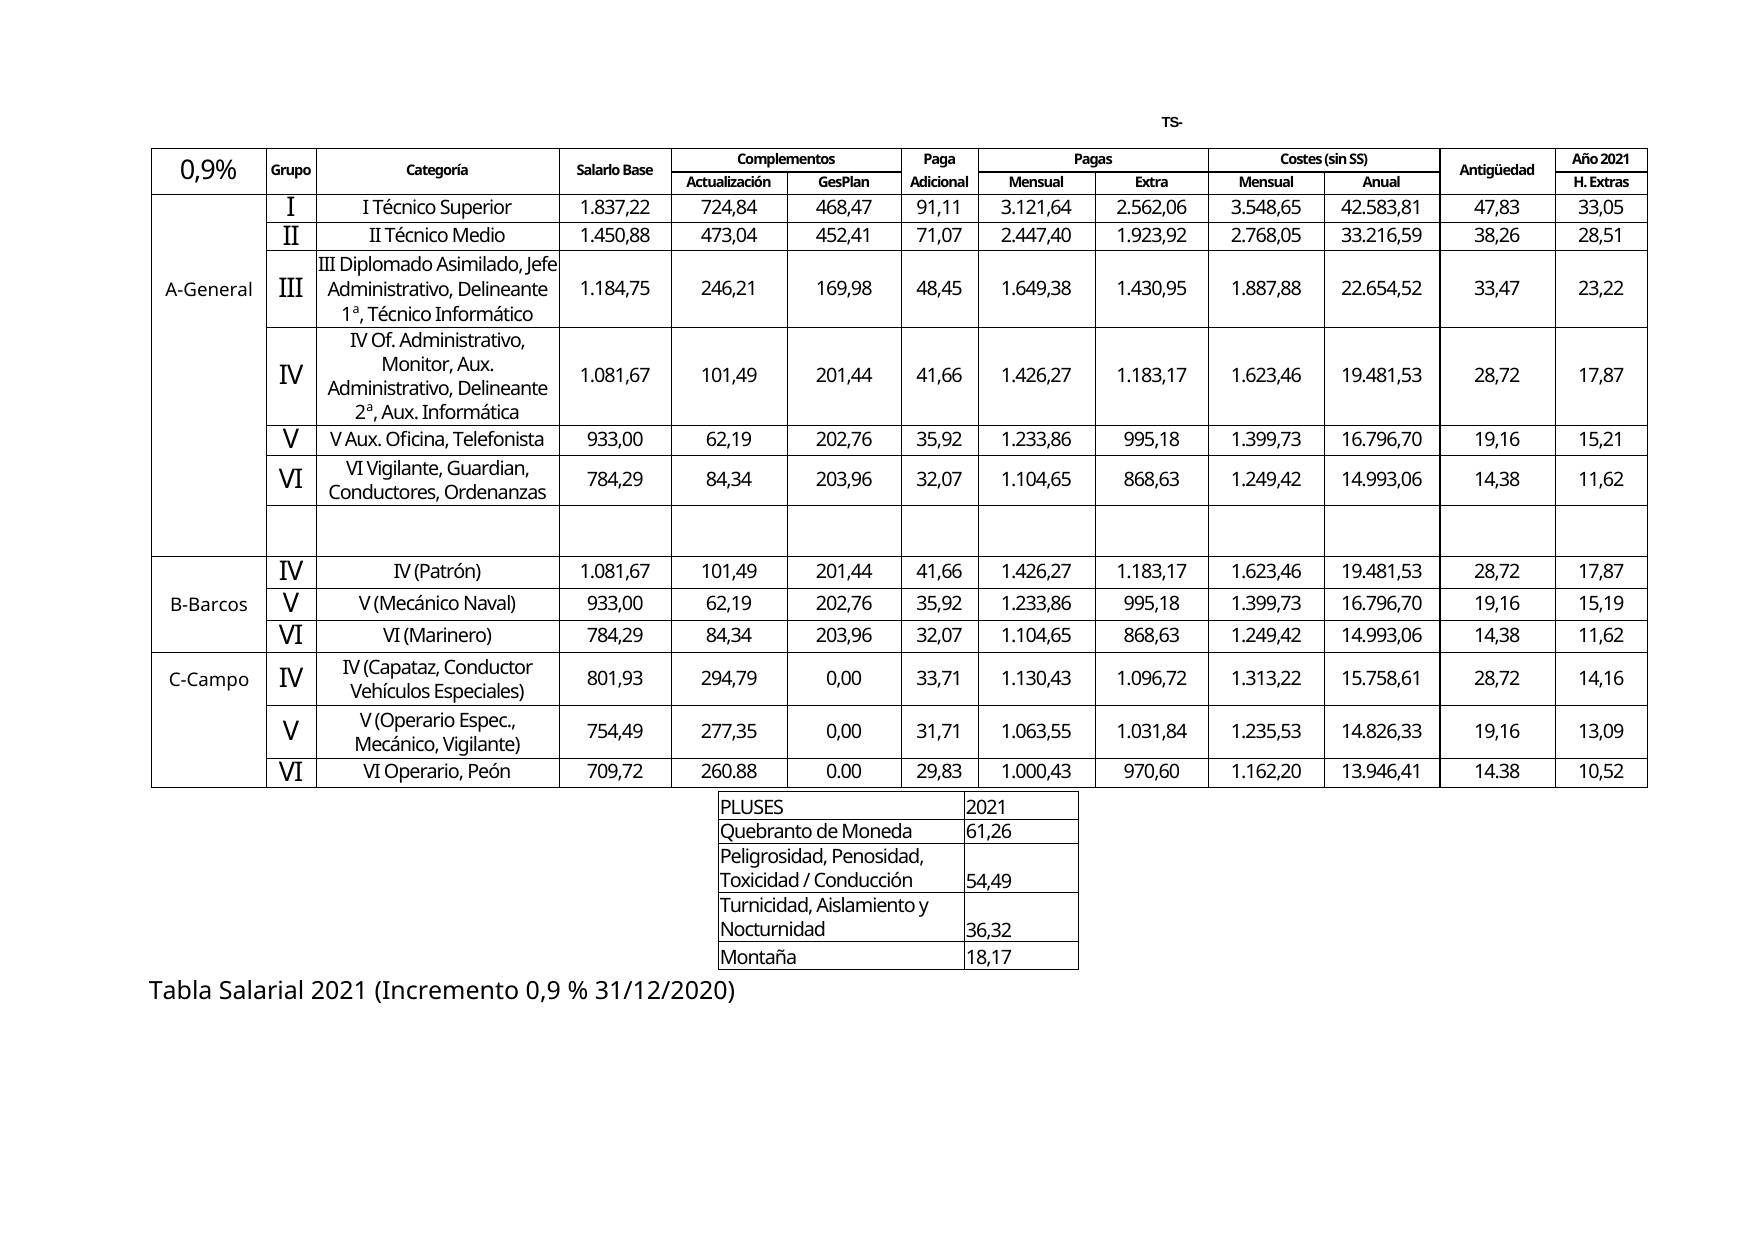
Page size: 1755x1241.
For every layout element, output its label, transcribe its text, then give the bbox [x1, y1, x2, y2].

text Tabla Salarial 2021 (Incremento 0,9 % 31/12/2020) [148, 972, 1649, 1007]
table_header Año 2021 [1556, 167, 1647, 171]
table_cell [560, 506, 671, 521]
table_cell 31,71 [902, 706, 978, 758]
table_cell 13,09 [1556, 742, 1647, 758]
table_cell 14.993,06 [1325, 621, 1439, 627]
table_cell 1.450,88 [560, 223, 671, 227]
table_cell 970,60 [1096, 783, 1208, 787]
table_header Pagas [979, 167, 1208, 171]
table_cell 201,44 [788, 328, 901, 366]
table_cell 10,52 [1556, 759, 1647, 763]
table_cell 71,07 [902, 223, 978, 250]
table_cell [152, 222, 266, 250]
table_cell 1.096,72 [1096, 689, 1208, 705]
table_cell 1.837,22 [560, 218, 671, 222]
table_cell V Aux. Oficina, Telefonista [317, 426, 559, 454]
table_cell [1325, 506, 1439, 521]
table_cell 468,47 [788, 218, 901, 222]
table_header Grupo [267, 149, 316, 194]
table_cell 14.993,06 [1325, 646, 1439, 652]
table_cell 41,66 [902, 557, 978, 588]
table_cell 23,22 [1556, 251, 1647, 279]
table_cell 2.562,06 [1096, 218, 1208, 222]
table_cell 201,44 [788, 386, 901, 424]
table_cell 61,26 [965, 820, 1078, 842]
table_cell 468,47 [788, 195, 901, 199]
table_cell [902, 506, 978, 556]
table_cell 84,34 [672, 621, 787, 652]
table_cell 0,00 [788, 689, 901, 705]
table_cell 33,05 [1556, 218, 1647, 222]
table_cell 33,05 [1556, 195, 1647, 199]
table_cell 724,84 [672, 195, 787, 222]
table_cell 784,29 [560, 646, 671, 652]
table_cell 28,72 [1441, 557, 1555, 588]
table_cell 16.796,70 [1325, 450, 1439, 454]
table_cell 1.031,84 [1096, 742, 1208, 758]
table_header PLUSES [719, 792, 964, 818]
table_cell II Técnico Medio [317, 223, 559, 250]
table_cell 933,00 [560, 589, 671, 594]
table_cell 1.063,55 [979, 706, 1095, 758]
table_cell 995,18 [1096, 450, 1208, 454]
table_cell VI (Marinero) [317, 621, 559, 652]
table_cell 11,62 [1556, 646, 1647, 652]
table_cell [152, 195, 266, 222]
table_cell 0.00 [788, 783, 901, 787]
table_cell 1.031,84 [1096, 706, 1208, 722]
table_cell 1.430,95 [1096, 299, 1208, 327]
table_cell [1441, 506, 1555, 556]
table_cell IV (Patrón) [317, 557, 559, 588]
table_cell 15.758,61 [1325, 653, 1439, 669]
table_cell 15.758,61 [1325, 689, 1439, 705]
table_cell 54,49 [965, 844, 1078, 892]
table_cell [152, 505, 266, 556]
table_cell C-Campo [152, 653, 266, 705]
table_cell 0.00 [788, 759, 901, 763]
table_cell 868,63 [1096, 621, 1208, 627]
table_cell [152, 455, 266, 505]
table_cell 1.162,20 [1209, 759, 1324, 787]
table_cell 203,96 [788, 490, 901, 505]
table_cell 16.796,70 [1325, 614, 1439, 620]
table_cell Adicional [902, 171, 978, 194]
table_cell Actualización [672, 173, 787, 194]
table_cell 14.993,06 [1325, 456, 1439, 470]
table_cell 801,93 [560, 653, 671, 669]
table_cell 13.946,41 [1325, 783, 1439, 787]
table_cell 84,34 [672, 456, 787, 505]
table_cell 2.562,06 [1096, 195, 1208, 199]
table_cell 14,16 [1556, 689, 1647, 705]
table_header Antigüedad [1441, 172, 1555, 194]
table_cell 1.233,86 [979, 589, 1095, 620]
table_cell 1.430,95 [1096, 251, 1208, 279]
table_cell 203,96 [788, 646, 901, 652]
table_cell [152, 758, 266, 787]
table_cell 202,76 [788, 614, 901, 620]
table_cell 1.184,75 [560, 251, 671, 279]
table_cell 11,62 [1556, 490, 1647, 505]
table_cell 1.923,92 [1096, 223, 1208, 227]
table_cell 1.130,43 [979, 653, 1095, 705]
table_cell III [267, 251, 316, 327]
table_cell 19,16 [1441, 706, 1555, 758]
table_cell 33,47 [1441, 251, 1555, 327]
table_cell Mensual [1209, 173, 1324, 194]
table_cell 17,87 [1556, 557, 1647, 562]
table_cell 28,72 [1441, 328, 1555, 424]
table_cell 23,22 [1556, 299, 1647, 327]
table_header 0,9% [152, 149, 266, 158]
table_cell 14,38 [1441, 456, 1555, 505]
table_cell 1.649,38 [979, 251, 1095, 327]
table_cell 19,16 [1441, 589, 1555, 620]
table_cell 1.233,86 [979, 426, 1095, 454]
table_cell 22.654,52 [1325, 251, 1439, 279]
table_cell 868,63 [1096, 490, 1208, 505]
table_header 2021 [965, 792, 1078, 818]
table_cell 3.121,64 [979, 195, 1095, 222]
table_cell 1.623,46 [1209, 557, 1324, 588]
table_cell 933,00 [560, 426, 671, 430]
table_cell [1556, 541, 1647, 556]
table_cell IV [267, 653, 316, 705]
table_cell 32,07 [902, 621, 978, 652]
table_cell 202,76 [788, 426, 901, 430]
table_cell 10,52 [1556, 783, 1647, 787]
table_cell 35,92 [902, 589, 978, 620]
table_cell 294,79 [672, 653, 787, 705]
table_cell 2.768,05 [1209, 223, 1324, 250]
table_header Salarlo Base [560, 178, 671, 194]
table_cell 754,49 [560, 742, 671, 758]
table_cell 47,83 [1441, 195, 1555, 222]
table_cell [152, 327, 266, 363]
table_cell 260.88 [672, 759, 787, 787]
table_cell [788, 506, 901, 521]
table_cell V [267, 706, 316, 758]
table_header Categoría [317, 149, 559, 194]
table_cell Montaña [719, 942, 964, 969]
table_cell 0,00 [788, 706, 901, 722]
table_cell 709,72 [560, 759, 671, 763]
table_cell [1096, 506, 1208, 521]
table_cell 201,44 [788, 557, 901, 562]
table_cell 1.249,42 [1209, 621, 1324, 652]
table_cell 1.081,67 [560, 328, 671, 366]
table_cell 29,83 [902, 759, 978, 787]
table_cell 970,60 [1096, 759, 1208, 763]
table_cell IV [267, 328, 316, 424]
table_cell 33,71 [902, 653, 978, 705]
table_cell 1.104,65 [979, 456, 1095, 505]
table_cell 1.426,27 [979, 328, 1095, 424]
table_cell 1.081,67 [560, 557, 671, 562]
table_cell [560, 541, 671, 556]
table_cell 995,18 [1096, 426, 1208, 430]
table_cell 17,87 [1556, 328, 1647, 366]
table_cell [152, 578, 266, 588]
table_cell [672, 506, 787, 556]
table_header Salarlo Base [560, 149, 671, 164]
table_cell B-Barcos [152, 588, 266, 620]
table_header Complementos [672, 149, 901, 171]
table_cell 14.826,33 [1325, 706, 1439, 722]
table_cell Mensual [979, 173, 1095, 194]
table_cell 28,72 [1441, 653, 1555, 705]
table_cell [788, 541, 901, 556]
table_cell [979, 506, 1095, 556]
table_cell [152, 620, 266, 652]
table_header Paga [902, 149, 978, 171]
table_cell [152, 425, 266, 454]
table_cell 1.104,65 [979, 621, 1095, 652]
table_cell 1.399,73 [1209, 426, 1324, 454]
table_cell 0,00 [788, 653, 901, 669]
table_cell 868,63 [1096, 646, 1208, 652]
table_header 0,9% [152, 185, 266, 194]
table_cell 62,19 [672, 589, 787, 620]
table_cell V (Mecánico Naval) [317, 589, 559, 620]
table_cell 15,21 [1556, 426, 1647, 430]
table_cell 1.000,43 [979, 759, 1095, 787]
table_cell 33.216,59 [1325, 223, 1439, 227]
table_cell 15,19 [1556, 614, 1647, 620]
table_cell 277,35 [672, 706, 787, 758]
table_cell 14.38 [1441, 759, 1555, 787]
table_cell [267, 506, 316, 556]
table_header Pagas [979, 149, 1208, 153]
table_cell VI [267, 456, 316, 505]
table_cell 28,51 [1556, 223, 1647, 227]
table_cell 18,17 [965, 942, 1078, 969]
table_cell 169,98 [788, 251, 901, 279]
table_cell [152, 557, 266, 566]
table_cell 19,16 [1441, 426, 1555, 454]
table_cell 22.654,52 [1325, 299, 1439, 327]
table_cell 1.837,22 [560, 195, 671, 199]
table_cell I Técnico Superior [317, 195, 559, 222]
table_cell 1.183,17 [1096, 328, 1208, 366]
table_cell VI Operario, Peón [317, 759, 559, 787]
table_cell 1.249,42 [1209, 456, 1324, 505]
table_cell 1.399,73 [1209, 589, 1324, 620]
table_cell 1.184,75 [560, 299, 671, 327]
table_cell 35,92 [902, 426, 978, 454]
table_cell 15,19 [1556, 589, 1647, 594]
table_cell 11,62 [1556, 621, 1647, 627]
table_cell 14,16 [1556, 653, 1647, 669]
table_cell 19.481,53 [1325, 582, 1439, 588]
table_cell 709,72 [560, 783, 671, 787]
table_cell 784,29 [560, 490, 671, 505]
table_cell 246,21 [672, 251, 787, 327]
table_cell 42.583,81 [1325, 218, 1439, 222]
table_cell 452,41 [788, 223, 901, 227]
table_cell 14.826,33 [1325, 742, 1439, 758]
table_cell 19.481,53 [1325, 328, 1439, 366]
table_cell 1.183,17 [1096, 557, 1208, 562]
table_cell 1.235,53 [1209, 706, 1324, 758]
table_cell 14.993,06 [1325, 490, 1439, 505]
table_cell 1.183,17 [1096, 386, 1208, 424]
table_cell 1.183,17 [1096, 582, 1208, 588]
table_cell 16.796,70 [1325, 426, 1439, 430]
table_cell 91,11 [902, 195, 978, 222]
table_cell [152, 390, 266, 424]
table_cell 15,21 [1556, 450, 1647, 454]
table_cell 17,87 [1556, 582, 1647, 588]
table_cell 933,00 [560, 450, 671, 454]
table_cell 19.481,53 [1325, 386, 1439, 424]
table_cell 13,09 [1556, 706, 1647, 722]
table_cell 1.081,67 [560, 582, 671, 588]
table_cell 202,76 [788, 450, 901, 454]
table_cell 473,04 [672, 223, 787, 250]
table_cell [1556, 506, 1647, 521]
table_cell 13.946,41 [1325, 759, 1439, 763]
table_cell 784,29 [560, 456, 671, 470]
table_cell 11,62 [1556, 456, 1647, 470]
table_cell 38,26 [1441, 223, 1555, 250]
table_cell 169,98 [788, 299, 901, 327]
table_header Antigüedad [1441, 149, 1555, 171]
table_header Costes (sin SS) [1209, 149, 1439, 171]
table_cell 1.081,67 [560, 386, 671, 424]
table_cell [1096, 541, 1208, 556]
table_cell 2.447,40 [979, 223, 1095, 250]
table_cell [1209, 506, 1324, 556]
table_cell 784,29 [560, 621, 671, 627]
table_cell [1325, 541, 1439, 556]
table_cell 101,49 [672, 557, 787, 588]
table_cell 16.796,70 [1325, 589, 1439, 594]
table_cell 42.583,81 [1325, 195, 1439, 199]
table_cell 1.313,22 [1209, 653, 1324, 705]
table_cell 0,00 [788, 742, 901, 758]
table_cell 933,00 [560, 614, 671, 620]
table_cell 1.623,46 [1209, 328, 1324, 424]
table_cell 32,07 [902, 456, 978, 505]
table_cell 41,66 [902, 328, 978, 424]
table_cell 1.426,27 [979, 557, 1095, 588]
table_cell 19.481,53 [1325, 557, 1439, 562]
table_cell 1.887,88 [1209, 251, 1324, 327]
table_cell 101,49 [672, 328, 787, 424]
table_cell 201,44 [788, 582, 901, 588]
table_cell 62,19 [672, 426, 787, 454]
table_cell [152, 705, 266, 758]
table_cell [317, 506, 559, 556]
table_cell 3.548,65 [1209, 195, 1324, 222]
table_cell 203,96 [788, 456, 901, 470]
table_cell 36,32 [965, 893, 1078, 941]
table_cell 995,18 [1096, 614, 1208, 620]
table_cell 995,18 [1096, 589, 1208, 594]
table_cell 17,87 [1556, 386, 1647, 424]
table_cell 1.096,72 [1096, 653, 1208, 669]
table_cell 48,45 [902, 251, 978, 327]
table_cell 14,38 [1441, 621, 1555, 652]
table_cell 203,96 [788, 621, 901, 627]
table_cell 801,93 [560, 689, 671, 705]
table_header Año 2021 [1556, 149, 1647, 153]
table_cell 202,76 [788, 589, 901, 594]
table_cell 754,49 [560, 706, 671, 722]
table_cell A-General [152, 250, 266, 327]
table_cell Quebranto de Moneda [719, 820, 964, 842]
table_cell 868,63 [1096, 456, 1208, 470]
